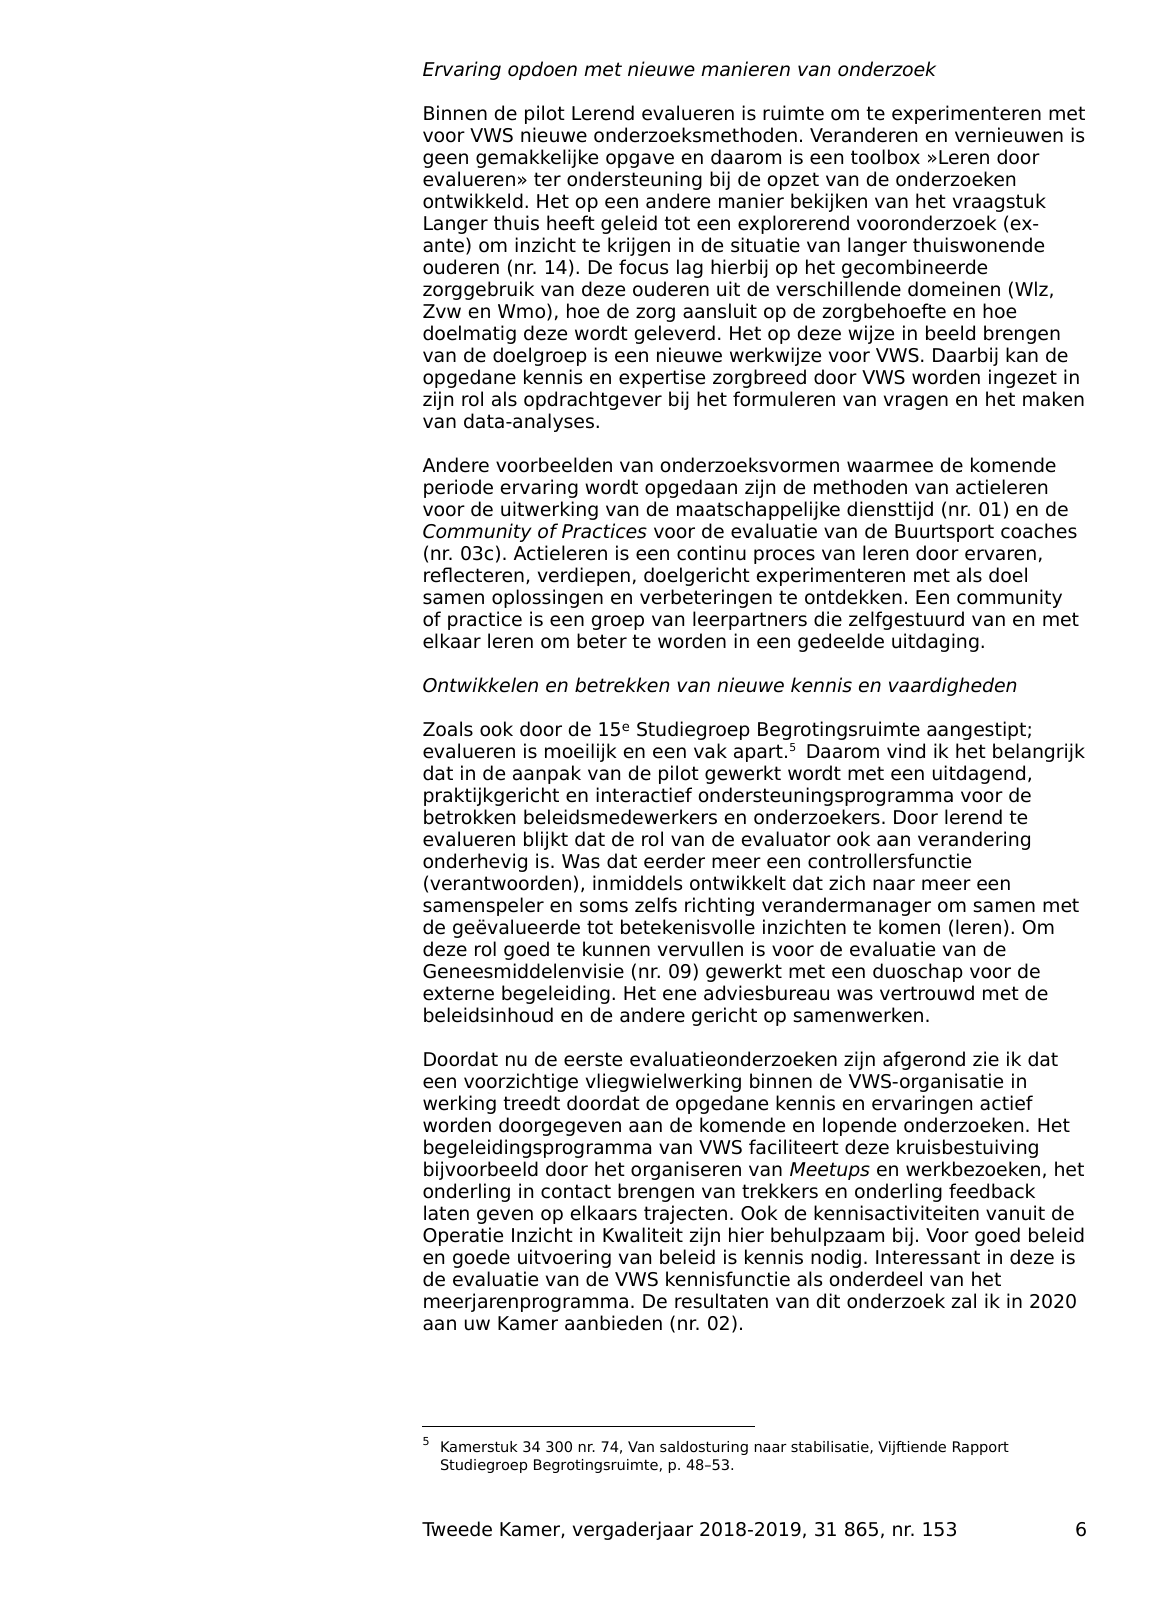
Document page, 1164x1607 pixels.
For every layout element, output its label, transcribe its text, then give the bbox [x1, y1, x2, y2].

text Kamerstuk 34 300 nr. 74, Van saldosturing naar stabilisatie, Vijftiende Rapport Studiegroep Begrotingsruimte, p. 48–53. [422, 1435, 1087, 1474]
text Zoals ook door de 15e Studiegroep Begrotingsruimte aangestipt; evalueren is moeilijk en een vak apart. Daarom vind ik het belangrijk dat in de aanpak van de pilot gewerkt wordt met een uitdagend, praktijkgericht en interactief ondersteuningsprogramma voor de betrokken beleidsmedewerkers en onderzoekers. Door lerend te evalueren blijkt dat de rol van de evaluator ook aan verandering onderhevig is. Was dat eerder meer een controllersfunctie (verantwoorden), inmiddels ontwikkelt dat zich naar meer een samenspeler en soms zelfs richting verandermanager om samen met de geëvalueerde tot betekenisvolle inzichten te komen (leren). Om deze rol goed te kunnen vervullen is voor de evaluatie van de Geneesmiddelenvisie (nr. 09) gewerkt met een duoschap voor de externe begeleiding. Het ene adviesbureau was vertrouwd met de beleidsinhoud en de andere gericht op samenwerken. [422, 719, 1087, 1027]
text Andere voorbeelden van onderzoeksvormen waarmee de komende periode ervaring wordt opgedaan zijn de methoden van actieleren voor de uitwerking van de maatschappelijke diensttijd (nr. 01) en de Community of Practices voor de evaluatie van de Buurtsport coaches (nr. 03c). Actieleren is een continu proces van leren door ervaren, reflecteren, verdiepen, doelgericht experimenteren met als doel samen oplossingen en verbeteringen te ontdekken. Een community of practice is een groep van leerpartners die zelfgestuurd van en met elkaar leren om beter te worden in een gedeelde uitdaging. [422, 455, 1087, 653]
text Doordat nu de eerste evaluatieonderzoeken zijn afgerond zie ik dat een voorzichtige vliegwielwerking binnen de VWS-organisatie in werking treedt doordat de opgedane kennis en ervaringen actief worden doorgegeven aan de komende en lopende onderzoeken. Het begeleidingsprogramma van VWS faciliteert deze kruisbestuiving bijvoorbeeld door het organiseren van Meetups en werkbezoeken, het onderling in contact brengen van trekkers en onderling feedback laten geven op elkaars trajecten. Ook de kennisactiviteiten vanuit de Operatie Inzicht in Kwaliteit zijn hier behulpzaam bij. Voor goed beleid en goede uitvoering van beleid is kennis nodig. Interessant in deze is de evaluatie van de VWS kennisfunctie als onderdeel van het meerjarenprogramma. De resultaten van dit onderzoek zal ik in 2020 aan uw Kamer aanbieden (nr. 02). [422, 1049, 1087, 1335]
subtitle Ervaring opdoen met nieuwe manieren van onderzoek [422, 59, 1087, 81]
text Binnen de pilot Lerend evalueren is ruimte om te experimenteren met voor VWS nieuwe onderzoeksmethoden. Veranderen en vernieuwen is geen gemakkelijke opgave en daarom is een toolbox »Leren door evalueren» ter ondersteuning bij de opzet van de onderzoeken ontwikkeld. Het op een andere manier bekijken van het vraagstuk Langer thuis heeft geleid tot een explorerend vooronderzoek (ex-ante) om inzicht te krijgen in de situatie van langer thuiswonende ouderen (nr. 14). De focus lag hierbij op het gecombineerde zorggebruik van deze ouderen uit de verschillende domeinen (Wlz, Zvw en Wmo), hoe de zorg aansluit op de zorgbehoefte en hoe doelmatig deze wordt geleverd. Het op deze wijze in beeld brengen van de doelgroep is een nieuwe werkwijze voor VWS. Daarbij kan de opgedane kennis en expertise zorgbreed door VWS worden ingezet in zijn rol als opdrachtgever bij het formuleren van vragen en het maken van data-analyses. [422, 103, 1087, 433]
subtitle Ontwikkelen en betrekken van nieuwe kennis en vaardigheden [422, 675, 1087, 697]
